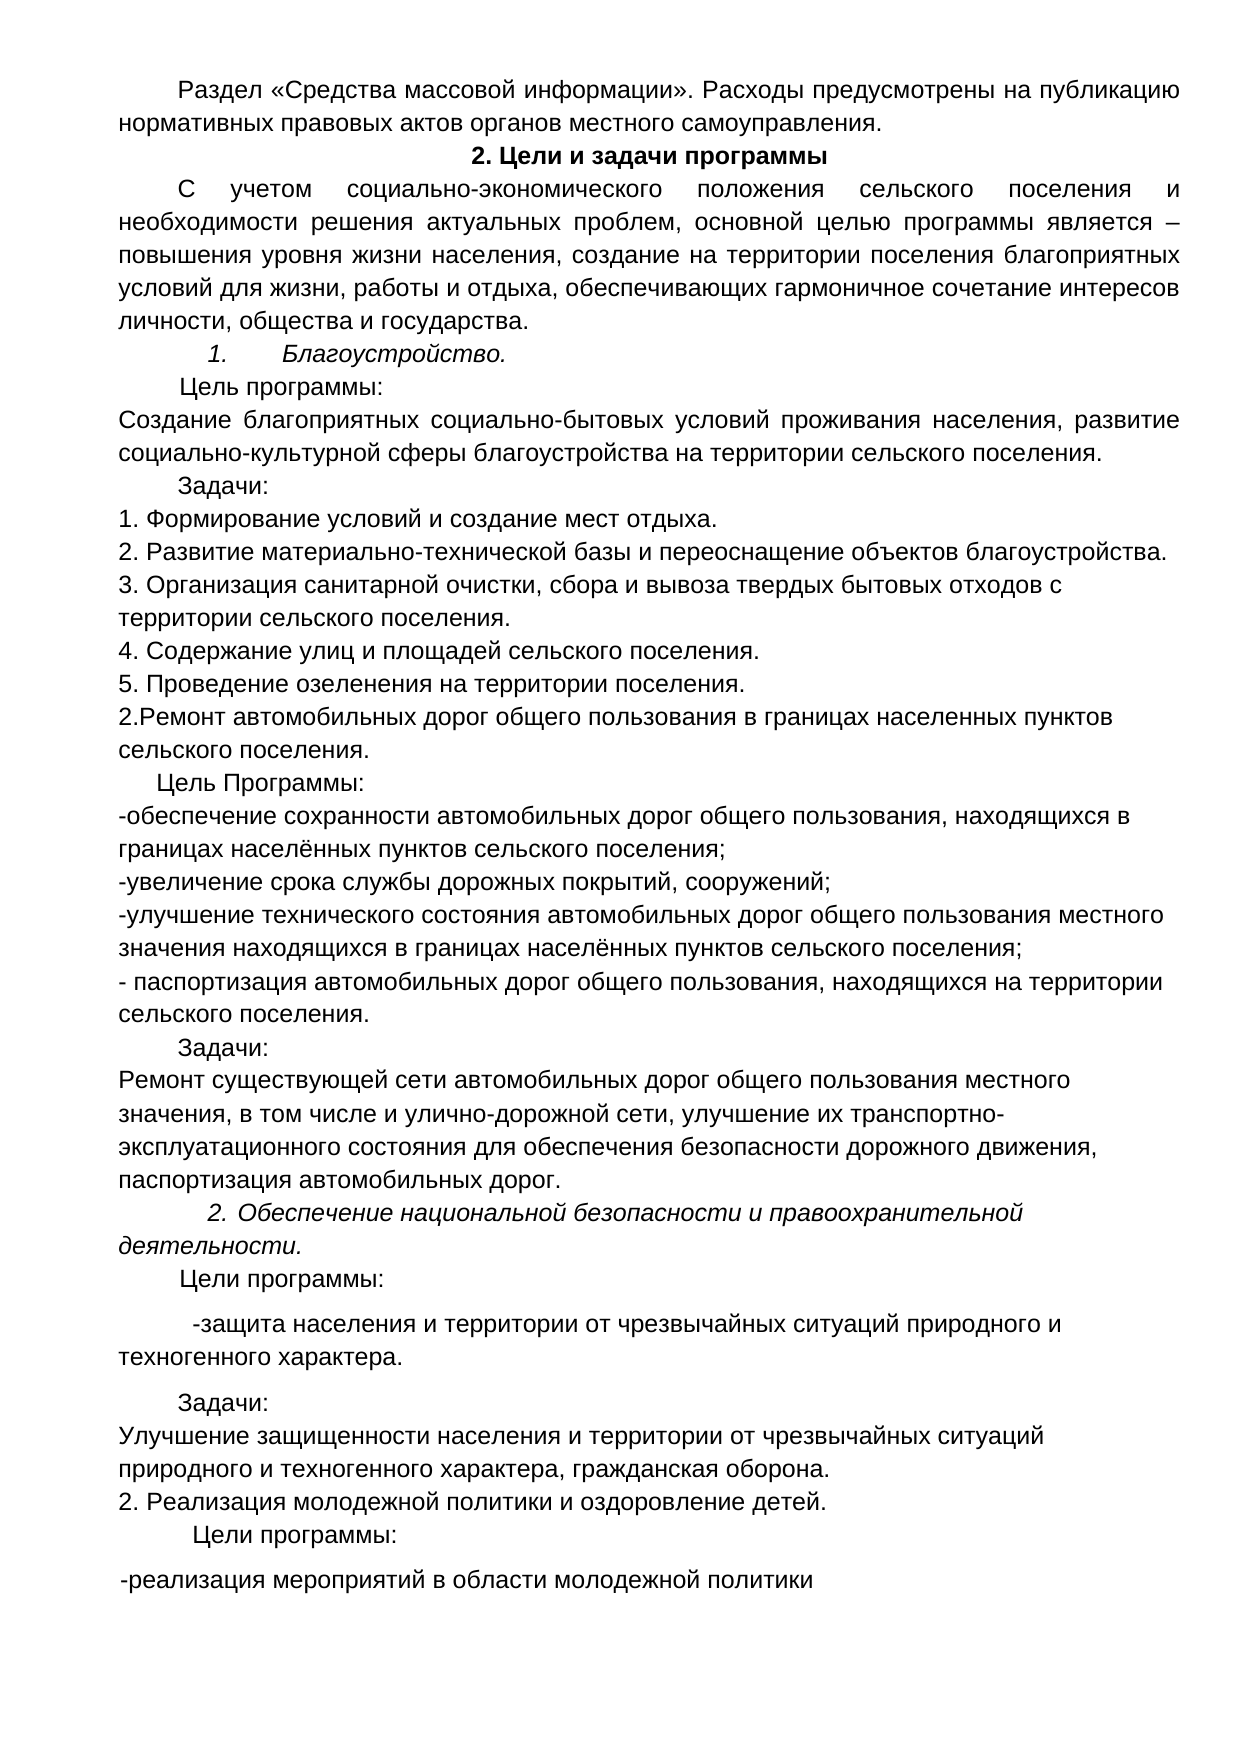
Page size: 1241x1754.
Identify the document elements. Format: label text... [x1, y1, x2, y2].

text С учетом социально-экономического положения сельского поселения и необходимости решения актуальных проблем, основной целью программы является – повышения уровня жизни населения, создание на территории поселения благоприятных условий для жизни, работы и отдыха, обеспечивающих гармоничное сочетание интересов личности, общества и государства. [118, 174, 1181, 335]
text Цели программы: [118, 1520, 1181, 1548]
text - паспортизация автомобильных дорог общего пользования, находящихся на территории сельского поселения. [118, 966, 1181, 1028]
text Задачи: [118, 1388, 1181, 1416]
text 4. Содержание улиц и площадей сельского поселения. [118, 636, 1181, 665]
text Задачи: [118, 1032, 1181, 1061]
text Ремонт существующей сети автомобильных дорог общего пользования местного значения, в том числе и улично-дорожной сети, улучшение их транспортно-эксплуатационного состояния для обеспечения безопасности дорожного движения, паспортизация автомобильных дорог. [118, 1066, 1181, 1193]
text 2. Реализация молодежной политики и оздоровление детей. [118, 1487, 1181, 1516]
text 2. Цели и задачи программы [118, 141, 1181, 170]
text -улучшение технического состояния автомобильных дорог общего пользования местного значения находящихся в границах населённых пунктов сельского поселения; [118, 900, 1181, 962]
text 2. Обеспечение национальной безопасности и правоохранительной деятельности. [118, 1198, 1181, 1259]
text 5. Проведение озеленения на территории поселения. [118, 669, 1181, 698]
text Задачи: [118, 471, 1181, 500]
text 2. Развитие материально-технической базы и переоснащение объектов благоустройства. [118, 537, 1181, 566]
text 3. Организация санитарной очистки, сбора и вывоза твердых бытовых отходов с территории сельского поселения. [118, 570, 1181, 632]
text Раздел «Средства массовой информации». Расходы предусмотрены на публикацию нормативных правовых актов органов местного самоуправления. [118, 75, 1181, 137]
text 2.Ремонт автомобильных дорог общего пользования в границах населенных пунктов сельского поселения. [118, 702, 1181, 764]
text Цель Программы: [156, 768, 1181, 797]
text -реализация мероприятий в области молодежной политики [118, 1565, 1181, 1594]
text Улучшение защищенности населения и территории от чрезвычайных ситуаций природного и техногенного характера, гражданская оборона. [118, 1421, 1181, 1482]
text -увеличение срока службы дорожных покрытий, сооружений; [118, 867, 1181, 896]
text -обеспечение сохранности автомобильных дорог общего пользования, находящихся в границах населённых пунктов сельского поселения; [118, 801, 1181, 863]
text 1. Формирование условий и создание мест отдыха. [118, 504, 1181, 533]
text 1. Благоустройство. [118, 339, 1181, 368]
text Цель программы: [118, 372, 1181, 401]
text Создание благоприятных социально-бытовых условий проживания населения, развитие социально-культурной сферы благоустройства на территории сельского поселения. [118, 405, 1181, 467]
text -защита населения и территории от чрезвычайных ситуаций природного и техногенного характера. [118, 1309, 1181, 1371]
text Цели программы: [118, 1264, 1181, 1292]
